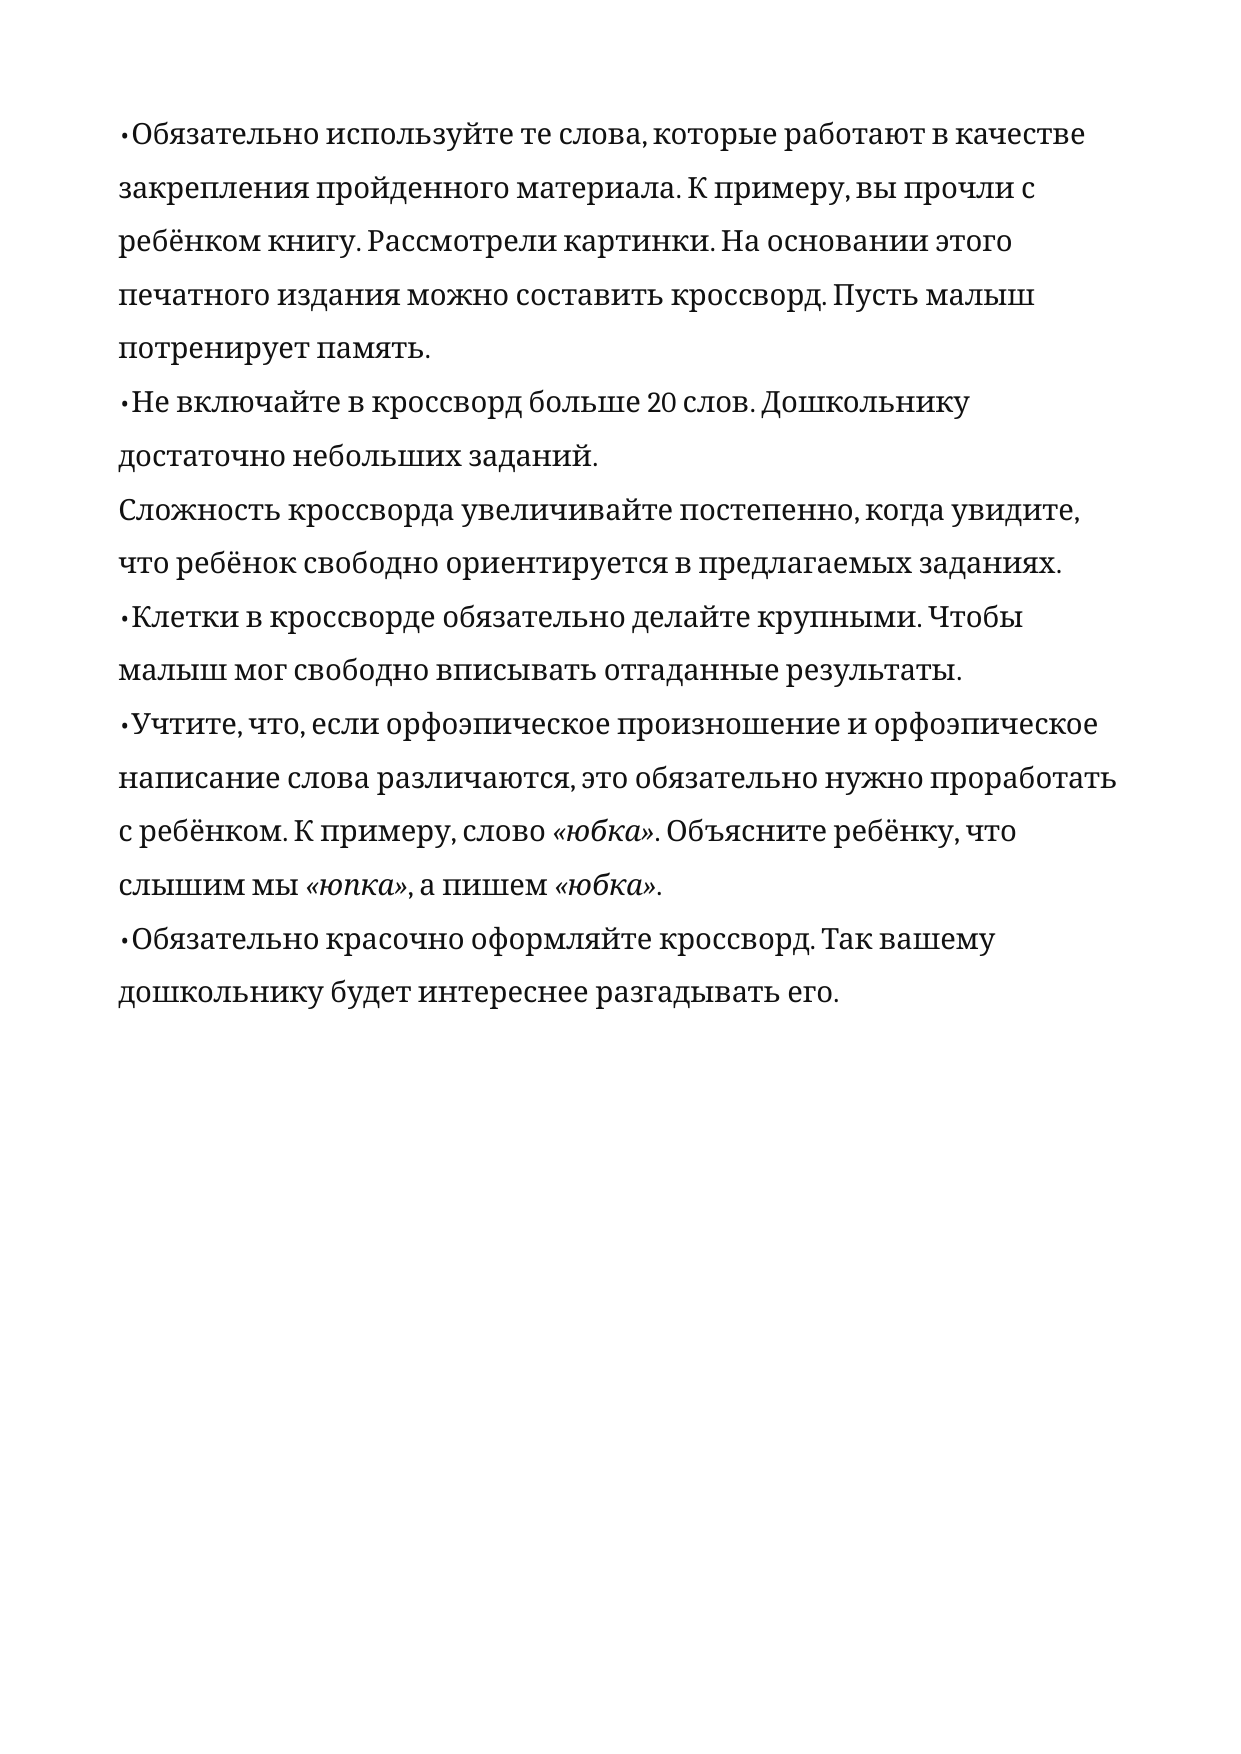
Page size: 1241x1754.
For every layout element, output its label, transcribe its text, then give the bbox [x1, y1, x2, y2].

text •Обязательно используйте те слова, которые работают в качестве закрепления пройденного материала. К примеру, вы прочли с ребёнком книгу. Рассмотрели картинки. На основании этого печатного издания можно составить кроссворд. Пусть малыш потренирует память. [118, 118, 1122, 366]
text •Обязательно красочно оформляйте кроссворд. Так вашему дошкольнику будет интереснее разгадывать его. [118, 923, 1122, 1010]
text •Клетки в кроссворде обязательно делайте крупными. Чтобы малыш мог свободно вписывать отгаданные результаты. [118, 601, 1122, 688]
text •Не включайте в кроссворд больше 20 слов. Дошкольнику достаточно небольших заданий. Сложность кроссворда увеличивайте постепенно, когда увидите, что ребёнок свободно ориентируется в предлагаемых заданиях. [118, 386, 1122, 581]
text •Учтите, что, если орфоэпическое произношение и орфоэпическое написание слова различаются, это обязательно нужно проработать с ребёнком. К примеру, слово «юбка». Объясните ребёнку, что слышим мы «юпка», а пишем «юбка». [118, 708, 1122, 903]
